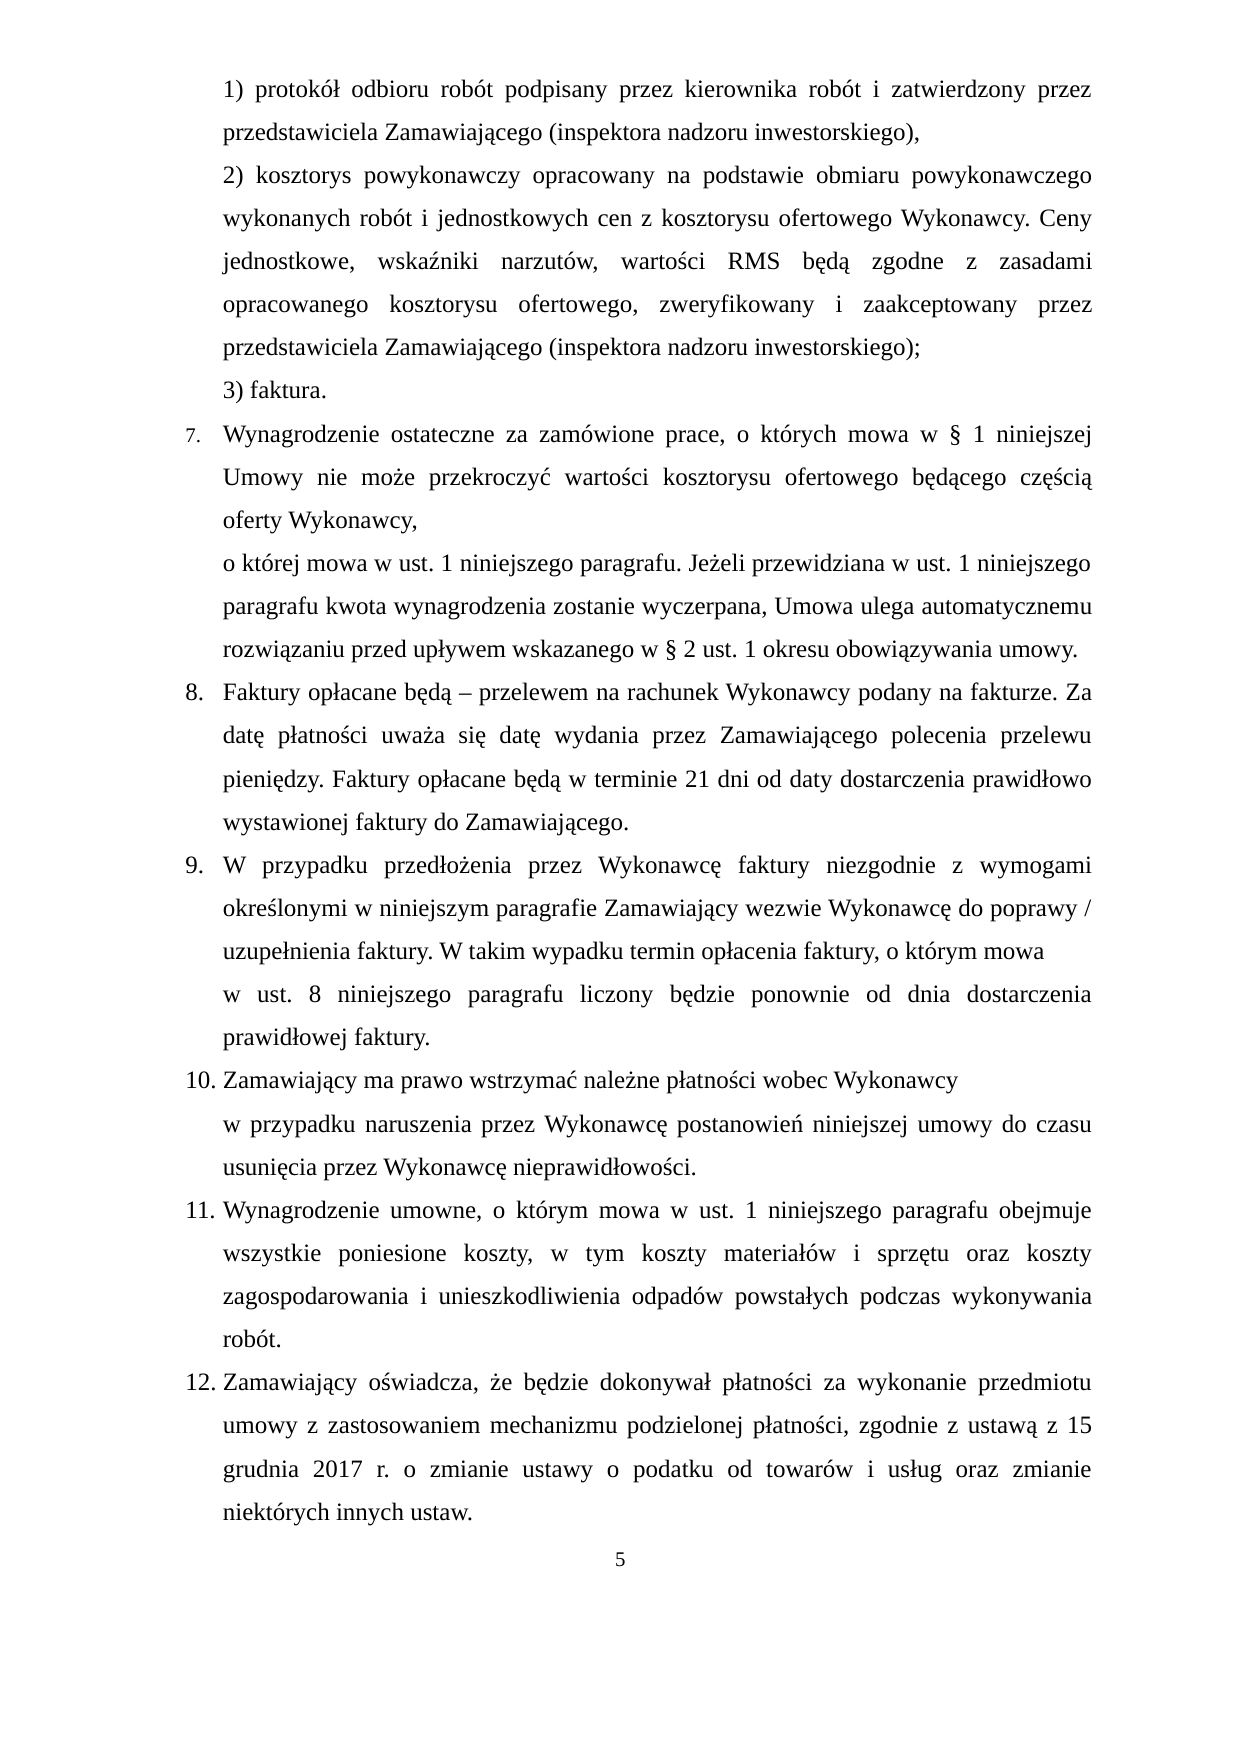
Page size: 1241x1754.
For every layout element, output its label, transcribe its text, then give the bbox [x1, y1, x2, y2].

list 2) kosztorys powykonawczy opracowany na podstawie obmiaru powykonawczego wykonanych robót i jednostkowych cen z kosztorysu ofertowego Wykonawcy. Ceny jednostkowe, wskaźniki narzutów, wartości RMS będą zgodne z zasadami opracowanego kosztorysu ofertowego, zweryfikowany i zaakceptowany przez przedstawiciela Zamawiającego (inspektora nadzoru inwestorskiego); [185, 160, 1093, 361]
list Wynagrodzenie umowne, o którym mowa w ust. 1 niniejszego paragrafu obejmuje wszystkie poniesione koszty, w tym koszty materiałów i sprzętu oraz koszty zagospodarowania i unieszkodliwienia odpadów powstałych podczas wykonywania robót. [185, 1195, 1093, 1353]
list o której mowa w ust. 1 niniejszego paragrafu. Jeżeli przewidziana w ust. 1 niniejszego paragrafu kwota wynagrodzenia zostanie wyczerpana, Umowa ulega automatycznemu rozwiązaniu przed upływem wskazanego w § 2 ust. 1 okresu obowiązywania umowy. [185, 548, 1093, 663]
list Faktury opłacane będą – przelewem na rachunek Wykonawcy podany na fakturze. Za datę płatności uważa się datę wydania przez Zamawiającego polecenia przelewu pieniędzy. Faktury opłacane będą w terminie 21 dni od daty dostarczenia prawidłowo wystawionej faktury do Zamawiającego. [185, 677, 1093, 836]
list Zamawiający oświadcza, że będzie dokonywał płatności za wykonanie przedmiotu umowy z zastosowaniem mechanizmu podzielonej płatności, zgodnie z ustawą z 15 grudnia 2017 r. o zmianie ustawy o podatku od towarów i usług oraz zmianie niektórych innych ustaw. [185, 1367, 1093, 1526]
list w ust. 8 niniejszego paragrafu liczony będzie ponownie od dnia dostarczenia prawidłowej faktury. [185, 979, 1093, 1051]
list 1) protokół odbioru robót podpisany przez kierownika robót i zatwierdzony przez przedstawiciela Zamawiającego (inspektora nadzoru inwestorskiego), [185, 74, 1093, 146]
list Wynagrodzenie ostateczne za zamówione prace, o których mowa w § 1 niniejszej Umowy nie może przekroczyć wartości kosztorysu ofertowego będącego częścią oferty Wykonawcy, [185, 419, 1093, 534]
list 3) faktura. [185, 376, 1093, 404]
list W przypadku przedłożenia przez Wykonawcę faktury niezgodnie z wymogami określonymi w niniejszym paragrafie Zamawiający wezwie Wykonawcę do poprawy / uzupełnienia faktury. W takim wypadku termin opłacenia faktury, o którym mowa [185, 850, 1093, 965]
list w przypadku naruszenia przez Wykonawcę postanowień niniejszej umowy do czasu usunięcia przez Wykonawcę nieprawidłowości. [185, 1109, 1093, 1181]
list Zamawiający ma prawo wstrzymać należne płatności wobec Wykonawcy [185, 1066, 1093, 1094]
